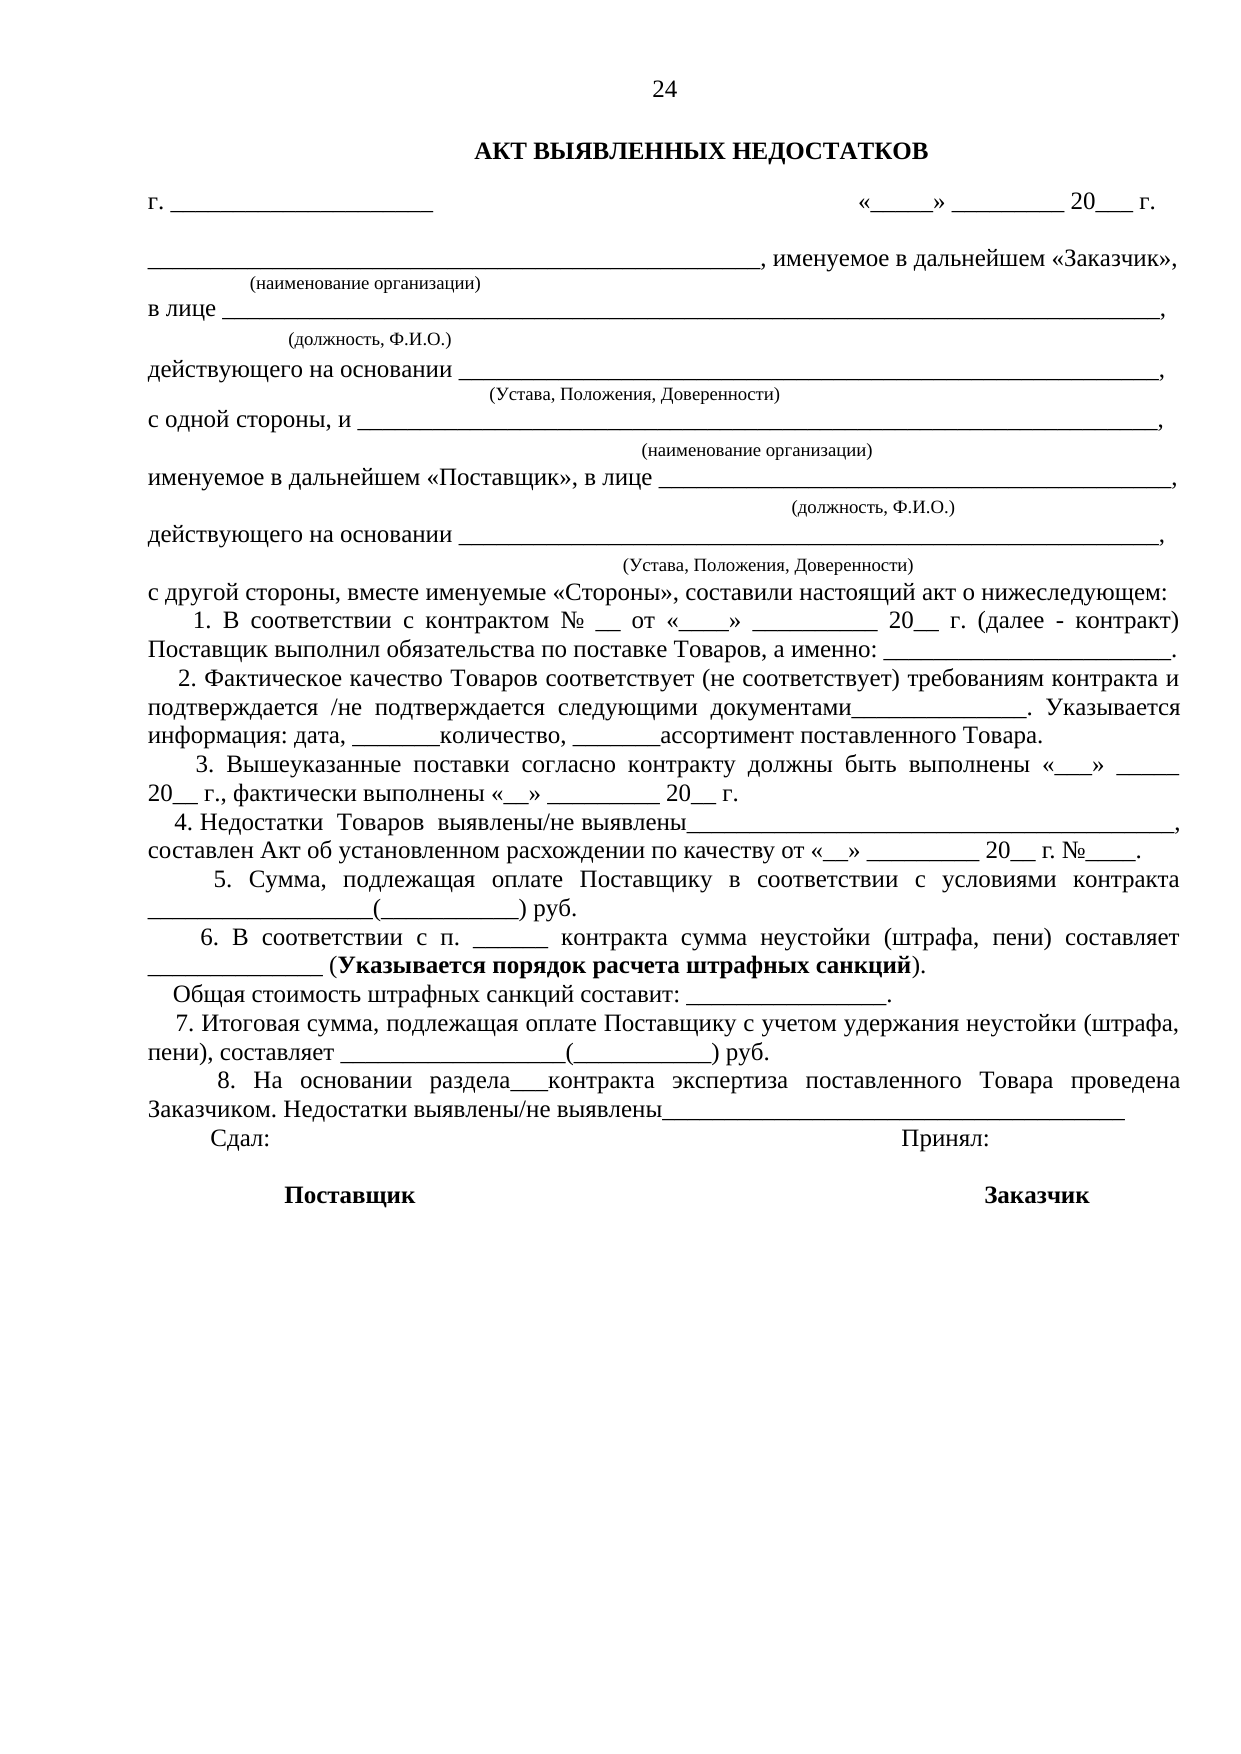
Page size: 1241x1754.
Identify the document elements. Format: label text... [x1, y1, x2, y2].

text г. _____________________ «_____» _________ 20___ г. [148, 186, 1181, 214]
text Поставщик Заказчик [148, 1180, 1181, 1209]
text 1. В соответствии с контрактом № __ от «____» __________ 20__ г. (далее - контракт) Поставщик выполнил обязательства по поставке Товаров, а именно: _______________________. [148, 605, 1181, 663]
text 8. На основании раздела___контракта экспертиза поставленного Товара проведена Заказчиком. Недостатки выявлены/не выявлены_____________________________________ [148, 1065, 1181, 1123]
text в лице ___________________________________________________________________________, [148, 293, 1181, 322]
text с другой стороны, вместе именуемые «Стороны», составили настоящий акт о нижеследующем: [148, 577, 1181, 605]
text именуемое в дальнейшем «Поставщик», в лице _________________________________________, [148, 462, 1181, 490]
text (наименование организации) [148, 272, 1181, 293]
text 7. Итоговая сумма, подлежащая оплате Поставщику с учетом удержания неустойки (штрафа, пени), составляет __________________(___________) руб. [148, 1008, 1181, 1065]
text с одной стороны, и ________________________________________________________________, [148, 404, 1181, 433]
text 3. Вышеуказанные поставки согласно контракту должны быть выполнены «___» _____ 20__ г., фактически выполнены «__» _________ 20__ г. [148, 749, 1181, 807]
text действующего на основании ________________________________________________________, [148, 354, 1181, 383]
text действующего на основании ________________________________________________________, [148, 519, 1181, 548]
text (Устава, Положения, Доверенности) [148, 383, 1181, 404]
text 4. Недостатки Товаров выявлены/не выявлены_______________________________________, составлен Акт об установленном расхождении по качеству от «__» _________ 20__ г. №____. [148, 807, 1181, 864]
text (должность, Ф.И.О.) [148, 328, 1181, 349]
text АКТ ВЫЯВЛЕННЫХ НЕДОСТАТКОВ [148, 136, 1181, 165]
text Сдал: Принял: [148, 1123, 1181, 1152]
text (наименование организации) [148, 433, 1181, 462]
text 5. Сумма, подлежащая оплате Поставщику в соответствии с условиями контракта __________________(___________) руб. [148, 864, 1181, 922]
text _________________________________________________, именуемое в дальнейшем «Заказчик», [148, 243, 1181, 272]
text Общая стоимость штрафных санкций составит: ________________. [148, 979, 1181, 1008]
text 6. В соответствии с п. ______ контракта сумма неустойки (штрафа, пени) составляет ______________ (Указывается порядок расчета штрафных санкций). [148, 922, 1181, 979]
text (должность, Ф.И.О.) [148, 490, 1181, 519]
text 2. Фактическое качество Товаров соответствует (не соответствует) требованиям контракта и подтверждается /не подтверждается следующими документами______________. Указывается информация: дата, _______количество, _______ассортимент поставленного Товара. [148, 663, 1181, 749]
text (Устава, Положения, Доверенности) [148, 548, 1181, 577]
